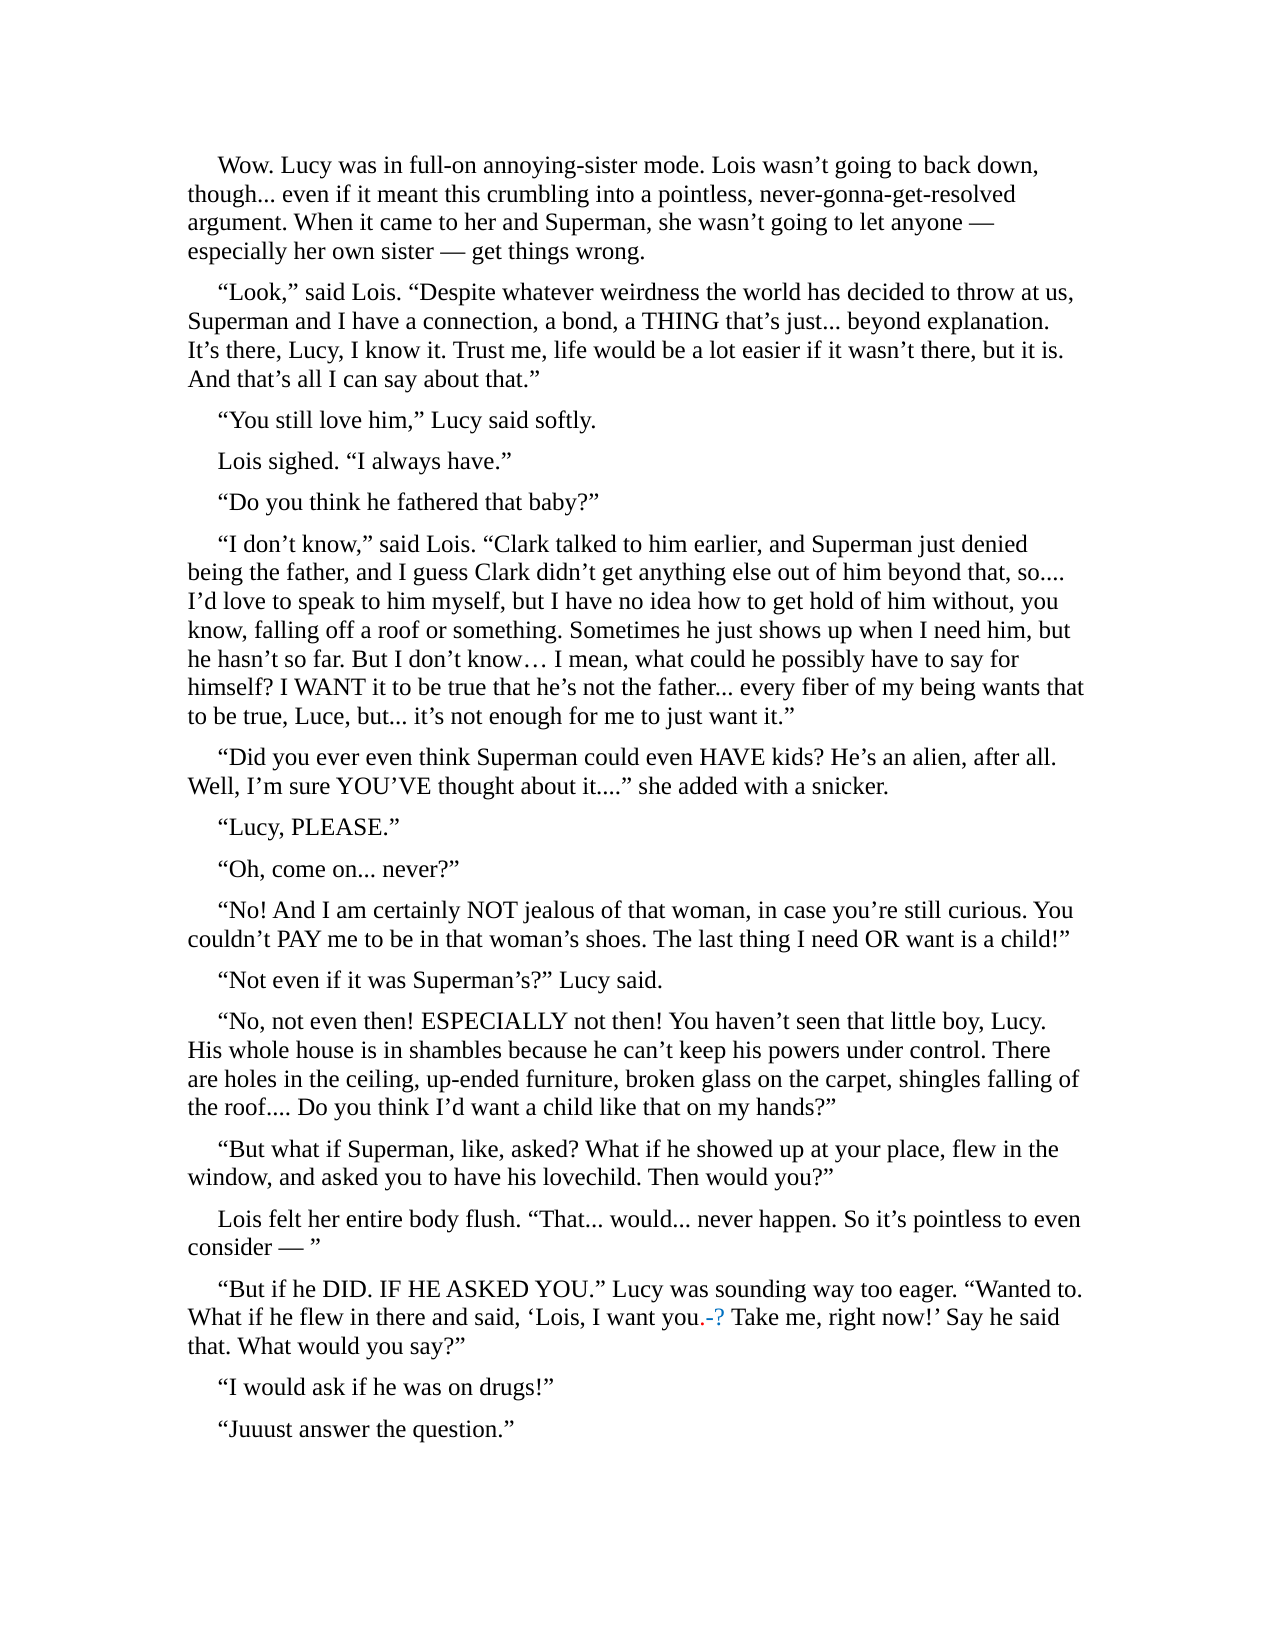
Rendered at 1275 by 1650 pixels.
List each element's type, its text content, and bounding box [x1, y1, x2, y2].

text “Look,” said Lois. “Despite whatever weirdness the world has decided to throw at us, Superman and I have a connection, a bond, a THING that’s just... beyond explanation. It’s there, Lucy, I know it. Trust me, life would be a lot easier if it wasn’t there, but it is. And that’s all I can say about that.” [187, 277, 1087, 392]
text “But if he DID. IF HE ASKED YOU.” Lucy was sounding way too eager. “Wanted to. What if he flew in there and said, ‘Lois, I want you.-? Take me, right now!’ Say he said that. What would you say?” [187, 1274, 1087, 1360]
text “No! And I am certainly NOT jealous of that woman, in case you’re still curious. You couldn’t PAY me to be in that woman’s shoes. The last thing I need OR want is a child!” [187, 895, 1087, 952]
text “Oh, come on... never?” [187, 854, 1087, 882]
text “I would ask if he was on drugs!” [187, 1372, 1087, 1401]
text “Not even if it was Superman’s?” Lucy said. [187, 965, 1087, 994]
text “No, not even then! ESPECIALLY not then! You haven’t seen that little boy, Lucy. His whole house is in shambles because he can’t keep his powers under control. There are holes in the ceiling, up-ended furniture, broken glass on the carpet, shingles falling of the roof.... Do you think I’d want a child like that on my hands?” [187, 1006, 1087, 1121]
text “Do you think he fathered that baby?” [187, 487, 1087, 516]
text Wow. Lucy was in full-on annoying-sister mode. Lois wasn’t going to back down, though... even if it meant this crumbling into a pointless, never-gonna-get-resolved argument. When it came to her and Superman, she wasn’t going to let anyone — especially her own sister — get things wrong. [187, 150, 1087, 265]
text “But what if Superman, like, asked? What if he showed up at your place, flew in the window, and asked you to have his lovechild. Then would you?” [187, 1134, 1087, 1191]
text “Juuust answer the question.” [187, 1414, 1087, 1442]
text Lois felt her entire body flush. “That... would... never happen. So it’s pointless to even consider — ” [187, 1204, 1087, 1261]
text Lois sighed. “I always have.” [187, 446, 1087, 475]
text “You still love him,” Lucy said softly. [187, 405, 1087, 434]
text “I don’t know,” said Lois. “Clark talked to him earlier, and Superman just denied being the father, and I guess Clark didn’t get anything else out of him beyond that, so.... I’d love to speak to him myself, but I have no idea how to get hold of him without, you know, falling off a roof or something. Sometimes he just shows up when I need him, but he hasn’t so far. But I don’t know… I mean, what could he possibly have to say for himself? I WANT it to be true that he’s not the father... every fiber of my being wants that to be true, Luce, but... it’s not enough for me to just want it.” [187, 529, 1087, 730]
text “Did you ever even think Superman could even HAVE kids? He’s an alien, after all. Well, I’m sure YOU’VE thought about it....” she added with a snicker. [187, 742, 1087, 800]
text “Lucy, PLEASE.” [187, 812, 1087, 841]
